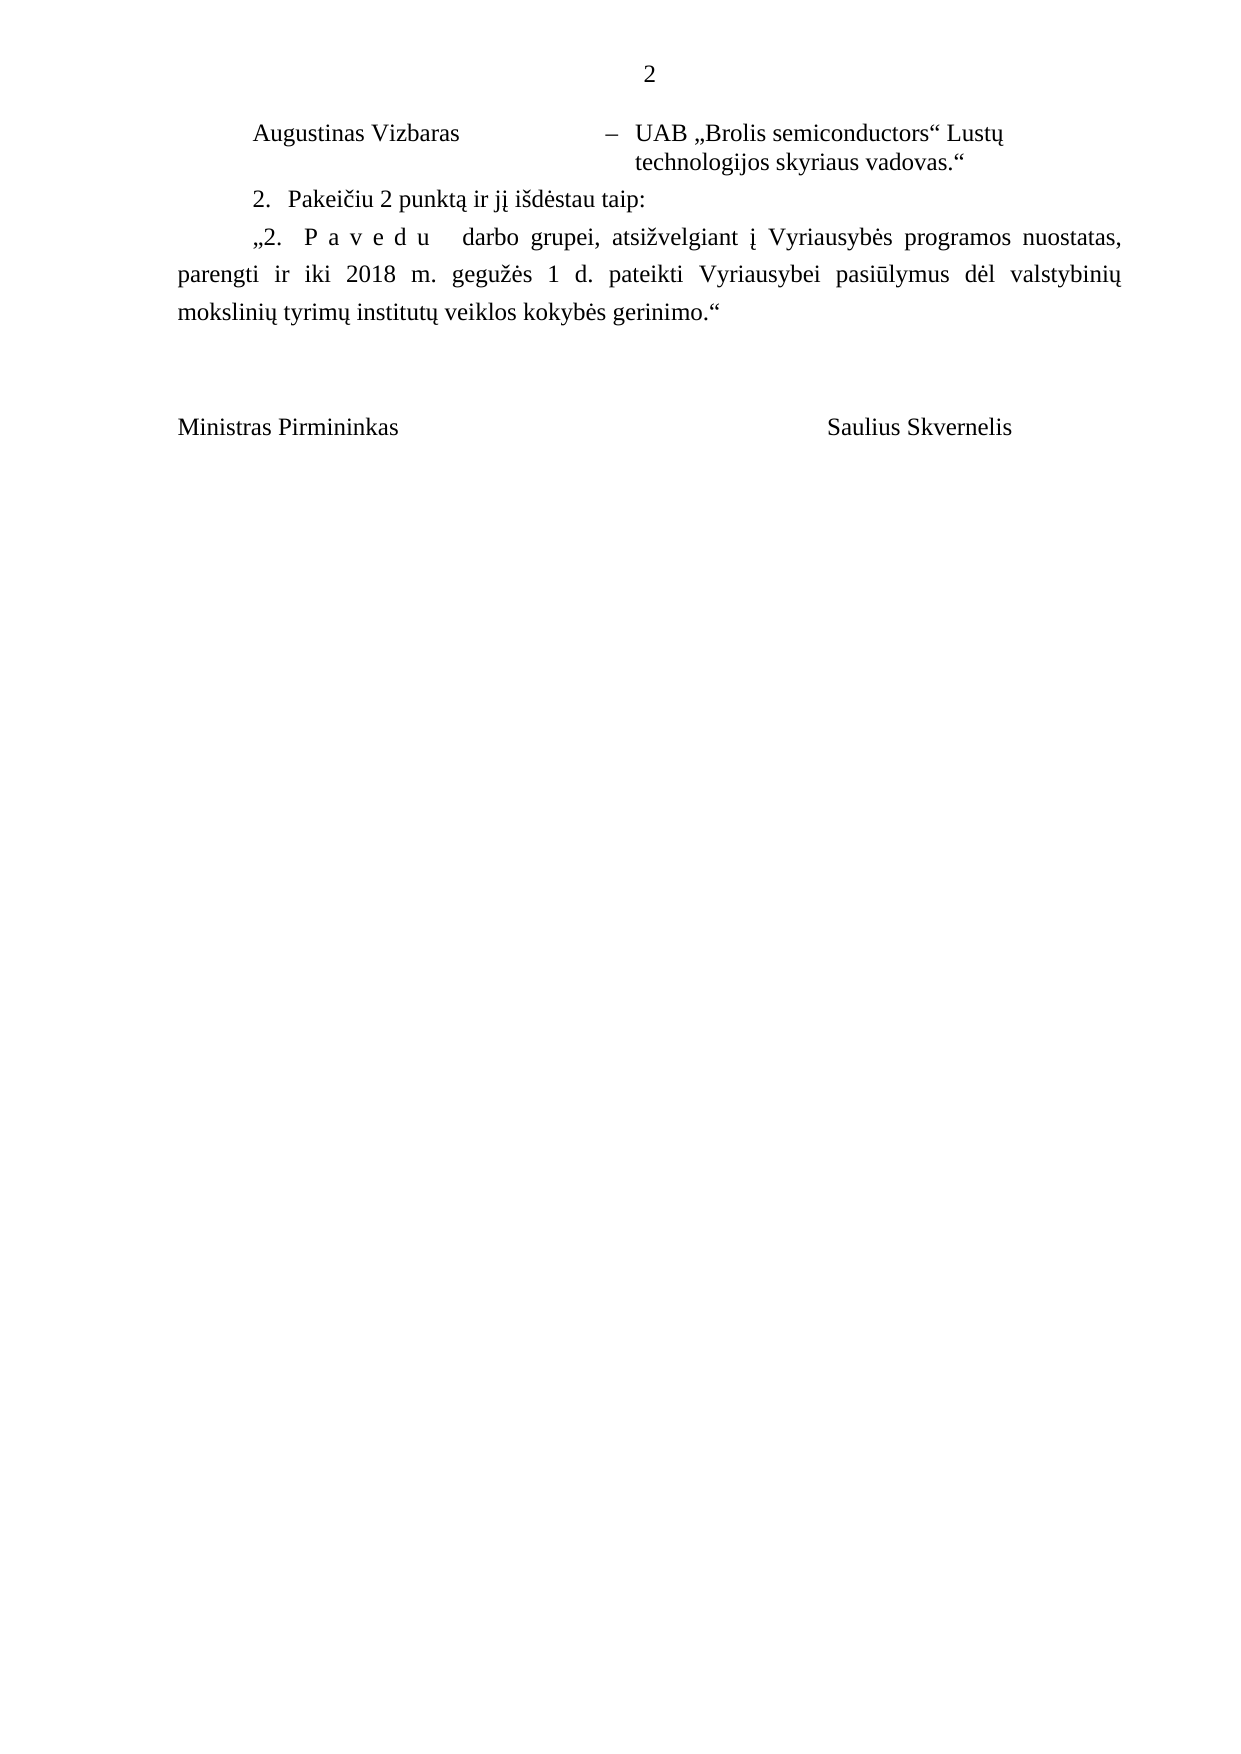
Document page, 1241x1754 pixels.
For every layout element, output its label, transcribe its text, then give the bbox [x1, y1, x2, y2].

text Ministras Pirmininkas Saulius Skvernelis [177, 412, 1122, 441]
text 2. Pakeičiu 2 punktą ir jį išdėstau taip: [177, 176, 1122, 213]
text Augustinas Vizbaras – UAB „Brolis semiconductors“ Lustų technologijos skyriaus vadovas.“ [252, 118, 1122, 176]
text „2. Pavedu darbo grupei, atsižvelgiant į Vyriausybės programos nuostatas, parengti ir iki 2018 m. gegužės 1 d. pateikti Vyriausybei pasiūlymus dėl valstybinių mokslinių tyrimų institutų veiklos kokybės gerinimo.“ [177, 213, 1122, 326]
